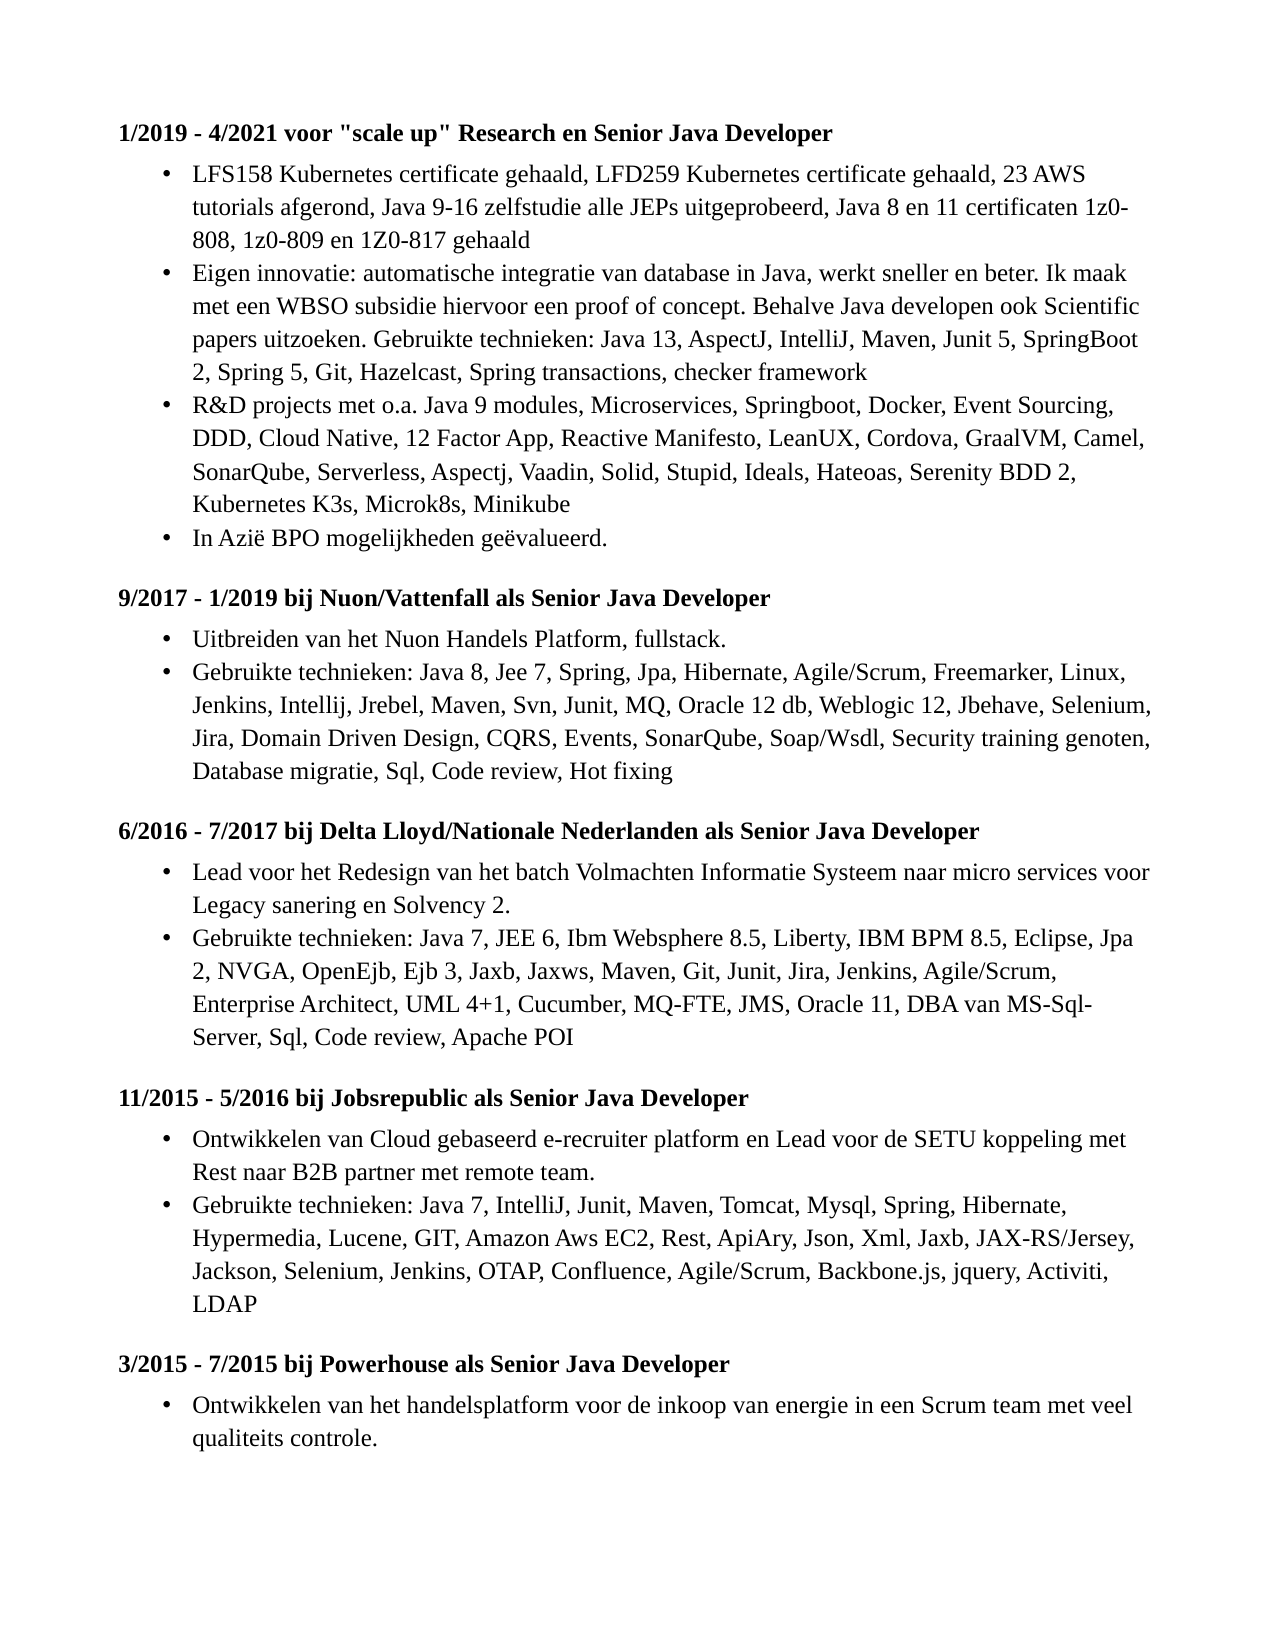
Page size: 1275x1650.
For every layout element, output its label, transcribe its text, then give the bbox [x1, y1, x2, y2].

subtitle 6/2016 - 7/2017 bij Delta Lloyd/Nationale Nederlanden als Senior Java Developer [118, 816, 1157, 845]
subtitle 1/2019 - 4/2021 voor "scale up" Research en Senior Java Developer [118, 118, 1157, 147]
list LFS158 Kubernetes certificate gehaald, LFD259 Kubernetes certificate gehaald, 23 AWS tutorials afgerond, Java 9-16 zelfstudie alle JEPs uitgeprobeerd, Java 8 en 11 certificaten 1z0-808, 1z0-809 en 1Z0-817 gehaald [162, 159, 1157, 254]
list Eigen innovatie: automatische integratie van database in Java, werkt sneller en beter. Ik maak met een WBSO subsidie hiervoor een proof of concept. Behalve Java developen ook Scientific papers uitzoeken. Gebruikte technieken: Java 13, AspectJ, IntelliJ, Maven, Junit 5, SpringBoot 2, Spring 5, Git, Hazelcast, Spring transactions, checker framework [162, 258, 1157, 386]
list Ontwikkelen van het handelsplatform voor de inkoop van energie in een Scrum team met veel qualiteits controle. [162, 1390, 1157, 1452]
subtitle 11/2015 - 5/2016 bij Jobsrepublic als Senior Java Developer [118, 1083, 1157, 1111]
list Gebruikte technieken: Java 7, JEE 6, Ibm Websphere 8.5, Liberty, IBM BPM 8.5, Eclipse, Jpa 2, NVGA, OpenEjb, Ejb 3, Jaxb, Jaxws, Maven, Git, Junit, Jira, Jenkins, Agile/Scrum, Enterprise Architect, UML 4+1, Cucumber, MQ-FTE, JMS, Oracle 11, DBA van MS-Sql-Server, Sql, Code review, Apache POI [162, 923, 1157, 1051]
subtitle 9/2017 - 1/2019 bij Nuon/Vattenfall als Senior Java Developer [118, 583, 1157, 611]
list Uitbreiden van het Nuon Handels Platform, fullstack. [162, 624, 1157, 653]
list R&D projects met o.a. Java 9 modules, Microservices, Springboot, Docker, Event Sourcing, DDD, Cloud Native, 12 Factor App, Reactive Manifesto, LeanUX, Cordova, GraalVM, Camel, SonarQube, Serverless, Aspectj, Vaadin, Solid, Stupid, Ideals, Hateoas, Serenity BDD 2, Kubernetes K3s, Microk8s, Minikube [162, 391, 1157, 518]
list In Azië BPO mogelijkheden geëvalueerd. [162, 523, 1157, 551]
list Lead voor het Redesign van het batch Volmachten Informatie Systeem naar micro services voor Legacy sanering en Solvency 2. [162, 857, 1157, 919]
list Gebruikte technieken: Java 8, Jee 7, Spring, Jpa, Hibernate, Agile/Scrum, Freemarker, Linux, Jenkins, Intellij, Jrebel, Maven, Svn, Junit, MQ, Oracle 12 db, Weblogic 12, Jbehave, Selenium, Jira, Domain Driven Design, CQRS, Events, SonarQube, Soap/Wsdl, Security training genoten, Database migratie, Sql, Code review, Hot fixing [162, 657, 1157, 785]
list Gebruikte technieken: Java 7, IntelliJ, Junit, Maven, Tomcat, Mysql, Spring, Hibernate, Hypermedia, Lucene, GIT, Amazon Aws EC2, Rest, ApiAry, Json, Xml, Jaxb, JAX-RS/Jersey, Jackson, Selenium, Jenkins, OTAP, Confluence, Agile/Scrum, Backbone.js, jquery, Activiti, LDAP [162, 1190, 1157, 1318]
list Ontwikkelen van Cloud gebaseerd e-recruiter platform en Lead voor de SETU koppeling met Rest naar B2B partner met remote team. [162, 1124, 1157, 1186]
subtitle 3/2015 - 7/2015 bij Powerhouse als Senior Java Developer [118, 1349, 1157, 1378]
